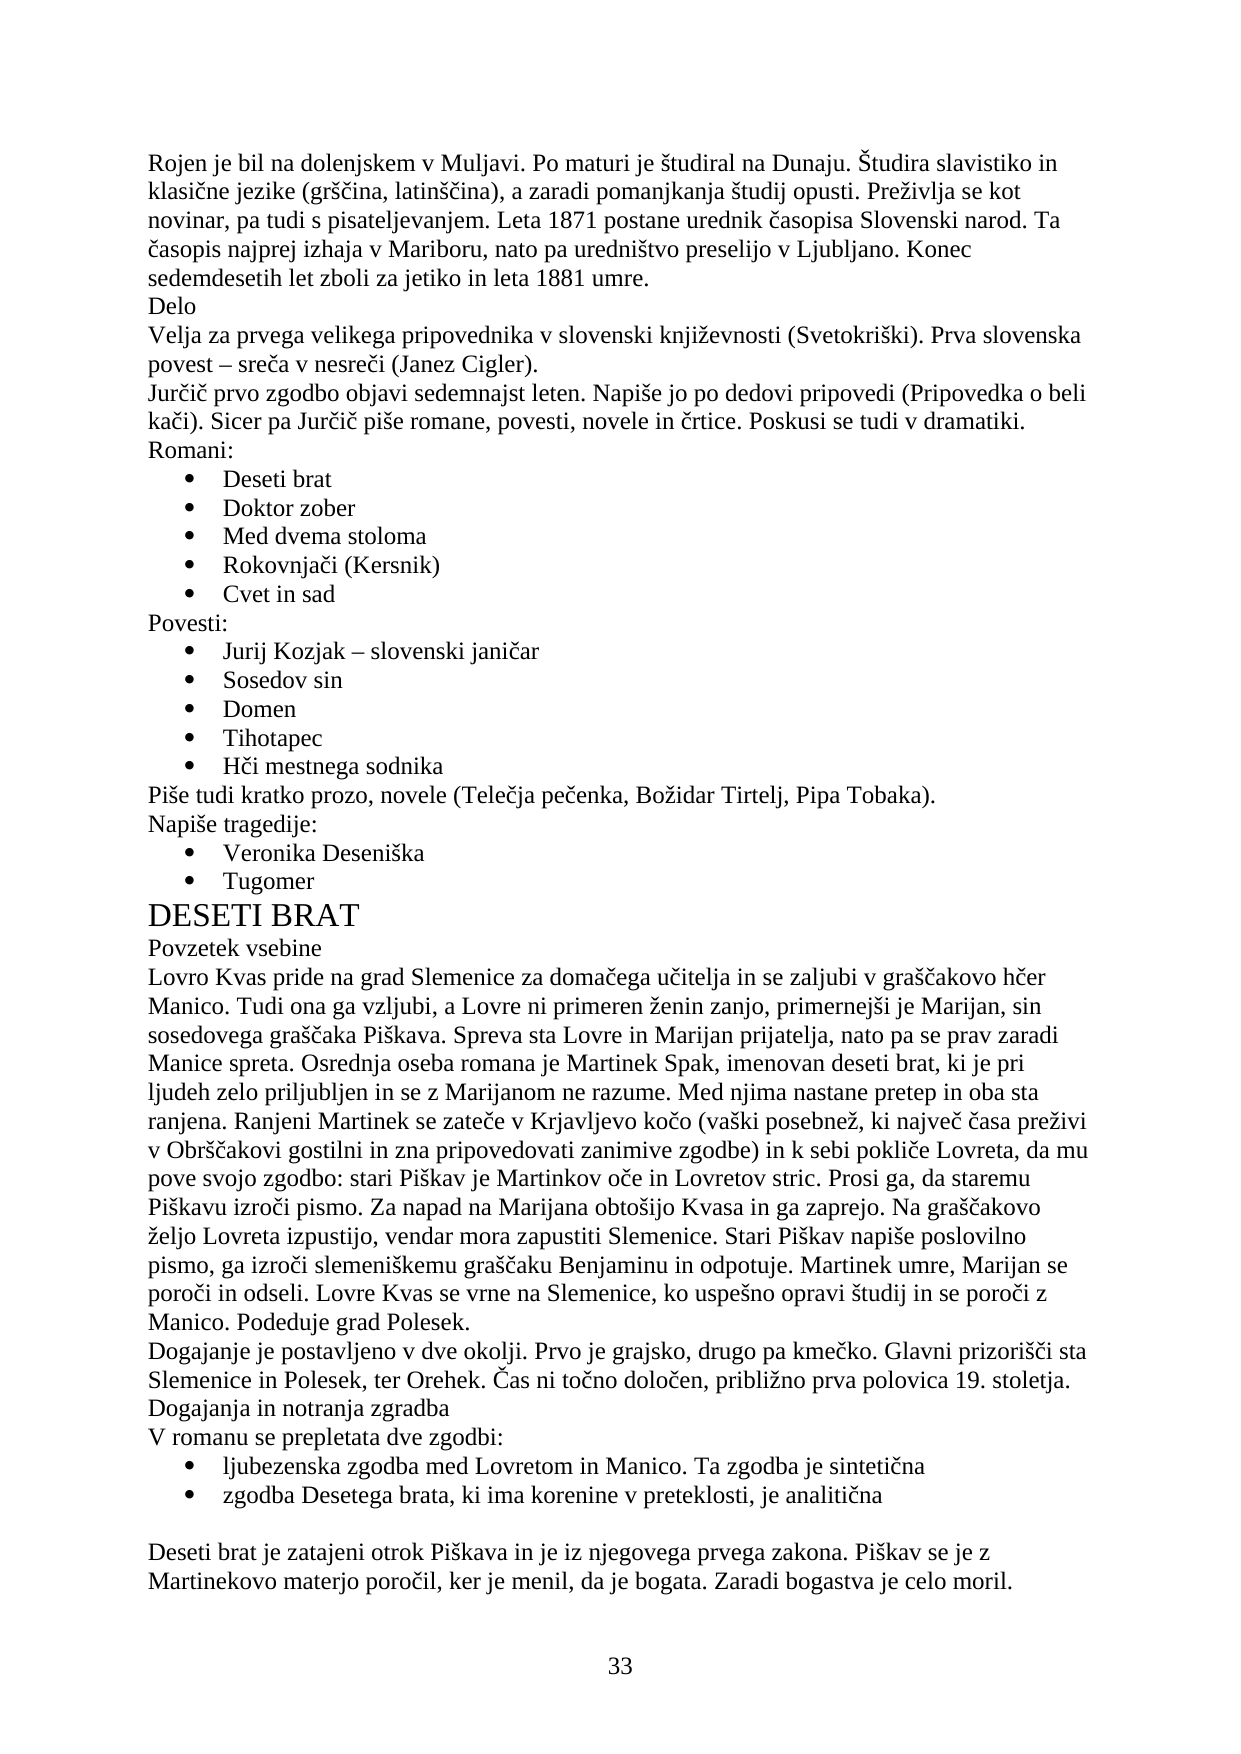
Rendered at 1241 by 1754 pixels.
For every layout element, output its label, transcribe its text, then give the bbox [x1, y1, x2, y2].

text DESETI BRAT [148, 895, 1093, 933]
text Dogajanje je postavljeno v dve okolji. Prvo je grajsko, drugo pa kmečko. Glavni prizorišči sta Slemenice in Polesek, ter Orehek. Čas ni točno določen, približno prva polovica 19. stoletja. [148, 1336, 1093, 1393]
list Rokovnjači (Kersnik) [185, 550, 1093, 579]
text Napiše tragedije: [148, 809, 1093, 838]
text Jurčič prvo zgodbo objavi sedemnajst leten. Napiše jo po dedovi pripovedi (Pripovedka o beli kači). Sicer pa Jurčič piše romane, povesti, novele in črtice. Poskusi se tudi v dramatiki. [148, 378, 1093, 435]
text Povzetek vsebine [148, 933, 1093, 962]
list Med dvema stoloma [185, 521, 1093, 550]
list Tihotapec [185, 723, 1093, 751]
list Veronika Deseniška [185, 838, 1093, 866]
list Hči mestnega sodnika [185, 751, 1093, 780]
text Velja za prvega velikega pripovednika v slovenski književnosti (Svetokriški). Prva slovenska povest – sreča v nesreči (Janez Cigler). [148, 320, 1093, 378]
text V romanu se prepletata dve zgodbi: [148, 1422, 1093, 1451]
list Sosedov sin [185, 665, 1093, 694]
list Deseti brat [185, 464, 1093, 493]
text Lovro Kvas pride na grad Slemenice za domačega učitelja in se zaljubi v graščakovo hčer Manico. Tudi ona ga vzljubi, a Lovre ni primeren ženin zanjo, primernejši je Marijan, sin sosedovega graščaka Piškava. Spreva sta Lovre in Marijan prijatelja, nato pa se prav zaradi Manice spreta. Osrednja oseba romana je Martinek Spak, imenovan deseti brat, ki je pri ljudeh zelo priljubljen in se z Marijanom ne razume. Med njima nastane pretep in oba sta ranjena. Ranjeni Martinek se zateče v Krjavljevo kočo (vaški posebnež, ki največ časa preživi v Obrščakovi gostilni in zna pripovedovati zanimive zgodbe) in k sebi pokliče Lovreta, da mu pove svojo zgodbo: stari Piškav je Martinkov oče in Lovretov stric. Prosi ga, da staremu Piškavu izroči pismo. Za napad na Marijana obtošijo Kvasa in ga zaprejo. Na graščakovo željo Lovreta izpustijo, vendar mora zapustiti Slemenice. Stari Piškav napiše poslovilno pismo, ga izroči slemeniškemu graščaku Benjaminu in odpotuje. Martinek umre, Marijan se poroči in odseli. Lovre Kvas se vrne na Slemenice, ko uspešno opravi študij in se poroči z Manico. Podeduje grad Polesek. [148, 962, 1093, 1336]
list Jurij Kozjak – slovenski janičar [185, 636, 1093, 665]
text Romani: [148, 435, 1093, 464]
text Dogajanja in notranja zgradba [148, 1393, 1093, 1422]
list zgodba Desetega brata, ki ima korenine v preteklosti, je analitična [185, 1480, 1093, 1508]
list Cvet in sad [185, 579, 1093, 608]
list ljubezenska zgodba med Lovretom in Manico. Ta zgodba je sintetična [185, 1451, 1093, 1480]
text Deseti brat je zatajeni otrok Piškava in je iz njegovega prvega zakona. Piškav se je z Martinekovo materjo poročil, ker je menil, da je bogata. Zaradi bogastva je celo moril. [148, 1537, 1093, 1595]
text Povesti: [148, 608, 1093, 636]
list Doktor zober [185, 493, 1093, 521]
text Delo [148, 291, 1093, 320]
text Piše tudi kratko prozo, novele (Telečja pečenka, Božidar Tirtelj, Pipa Tobaka). [148, 780, 1093, 809]
list Domen [185, 694, 1093, 723]
list Tugomer [185, 866, 1093, 895]
text Rojen je bil na dolenjskem v Muljavi. Po maturi je študiral na Dunaju. Študira slavistiko in klasične jezike (grščina, latinščina), a zaradi pomanjkanja študij opusti. Preživlja se kot novinar, pa tudi s pisateljevanjem. Leta 1871 postane urednik časopisa Slovenski narod. Ta časopis najprej izhaja v Mariboru, nato pa uredništvo preselijo v Ljubljano. Konec sedemdesetih let zboli za jetiko in leta 1881 umre. [148, 148, 1093, 291]
